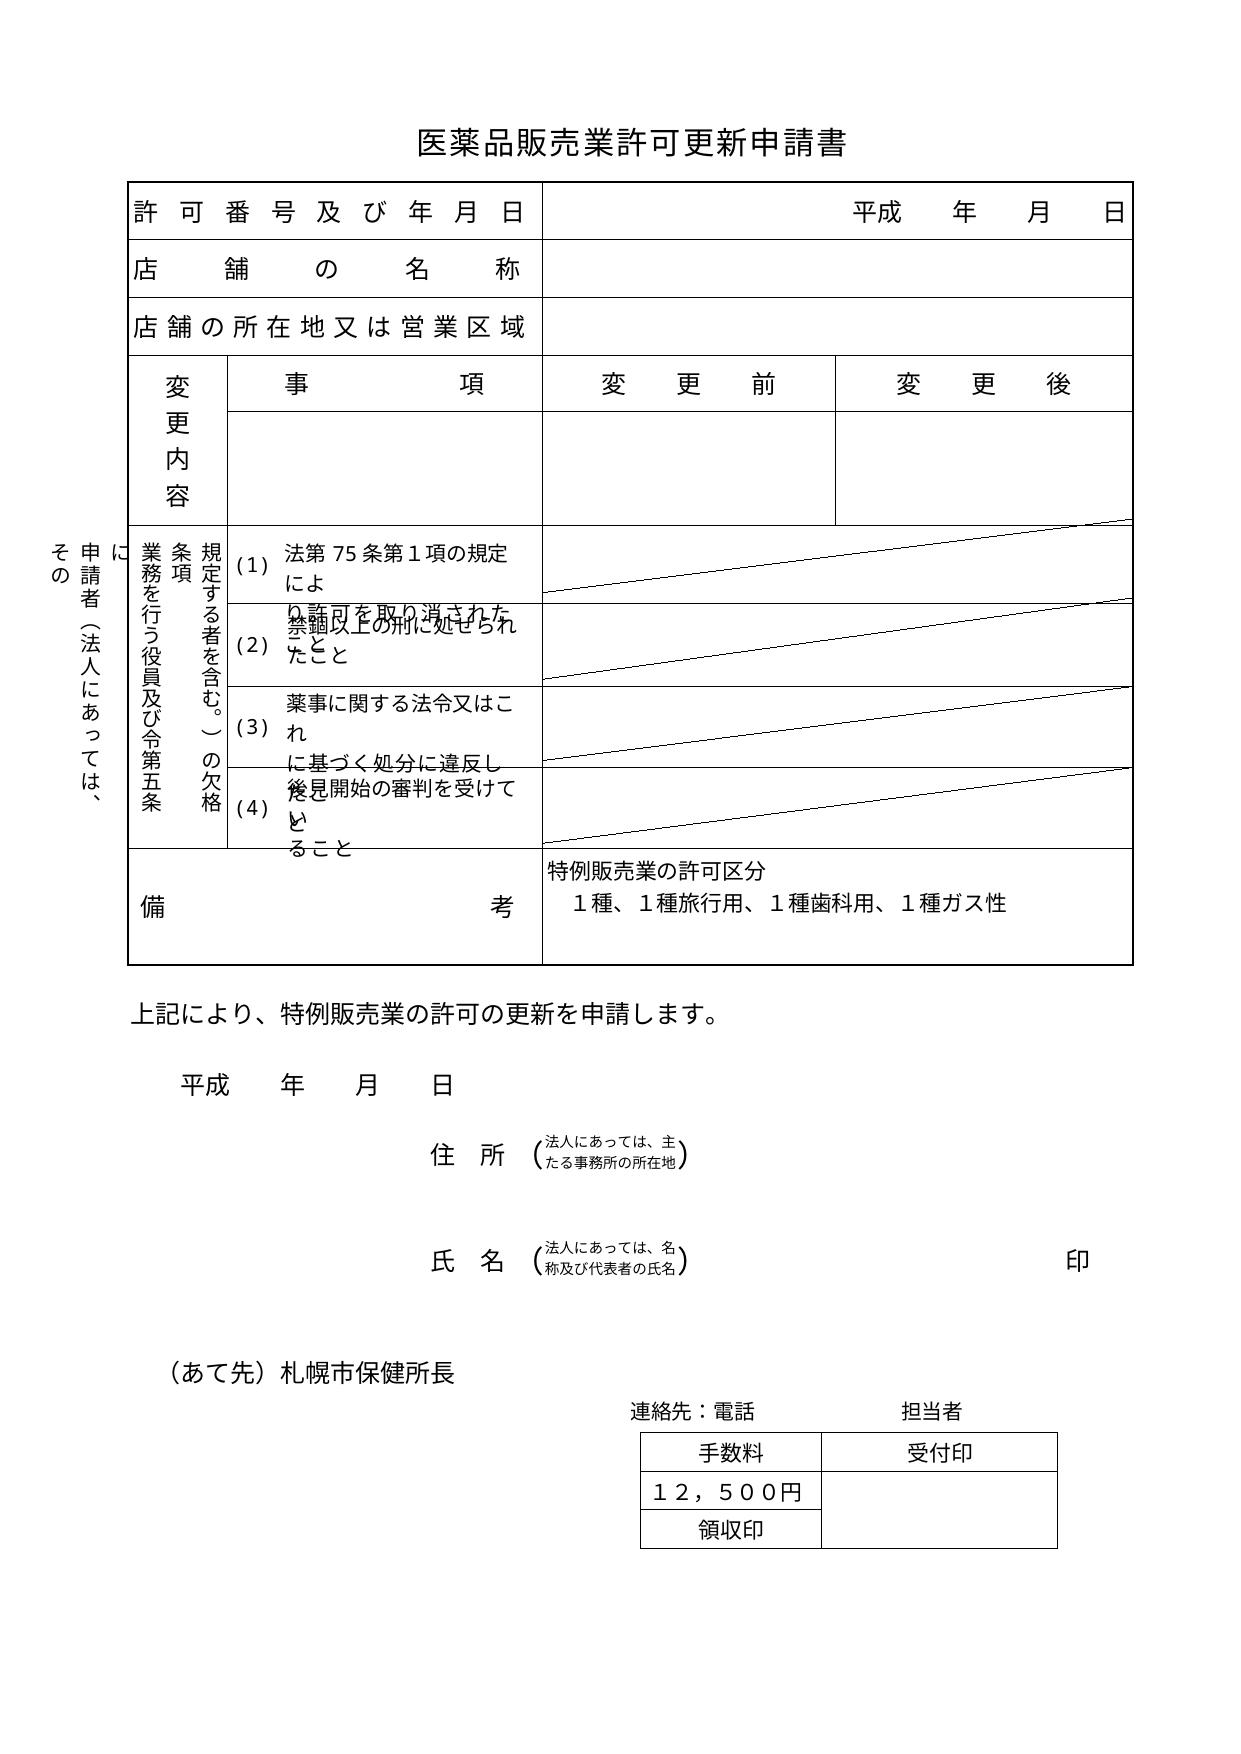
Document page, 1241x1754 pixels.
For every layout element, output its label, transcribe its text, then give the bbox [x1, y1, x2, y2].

table_cell 事 項 [228, 356, 542, 411]
table_cell 店 舗 の 名 称 [129, 240, 542, 297]
table_cell (4) [228, 768, 542, 848]
text （あて先）札幌市保健所長 [130, 1354, 1134, 1390]
table_cell [822, 1472, 1057, 1548]
table_cell 領収印 [641, 1510, 821, 1548]
text 連絡先：電話 担当者 [130, 1390, 1134, 1426]
table_cell (2) [228, 604, 542, 686]
text 住 所 法人にあっては、主たる事務所の所在地 [130, 1131, 1134, 1173]
text 氏 名 法人にあっては、名称及び代表者の氏名 印 [130, 1236, 1134, 1279]
text 医薬品販売業許可更新申請書 [130, 118, 1134, 163]
table_cell [543, 604, 1132, 686]
table_cell [543, 687, 1132, 767]
table_cell 変 更 内 容 [129, 356, 227, 525]
table_header 許 可 番 号 及 び 年 月 日 [129, 183, 542, 239]
table_cell 変 更 前 [543, 356, 835, 411]
table_cell (1) [228, 526, 542, 603]
table_cell [543, 412, 835, 525]
table_cell 店舗の所在地又は営業区域 [129, 298, 542, 354]
table_header 平成 年 月 日 [543, 183, 1132, 239]
table_cell [129, 526, 227, 848]
table_cell [543, 768, 1132, 848]
table_cell 変 更 後 [836, 356, 1132, 411]
table_cell [836, 412, 1132, 525]
table_header 手数料 [641, 1433, 821, 1471]
table_cell (3) [228, 687, 542, 767]
table_cell 特例販売業の許可区分 １種、１種旅行用、１種歯科用、１種ガス性 [543, 849, 1132, 964]
table_cell 備 考 [129, 849, 542, 964]
table_cell [543, 298, 1132, 354]
table_cell １２，５００円 [641, 1472, 821, 1509]
table_header 受付印 [822, 1433, 1057, 1471]
table_cell [543, 240, 1132, 297]
table_cell [543, 526, 1132, 603]
text 上記により、特例販売業の許可の更新を申請します。 [130, 995, 1134, 1031]
text 平成 年 月 日 [130, 1066, 1134, 1102]
table_cell [228, 412, 542, 525]
